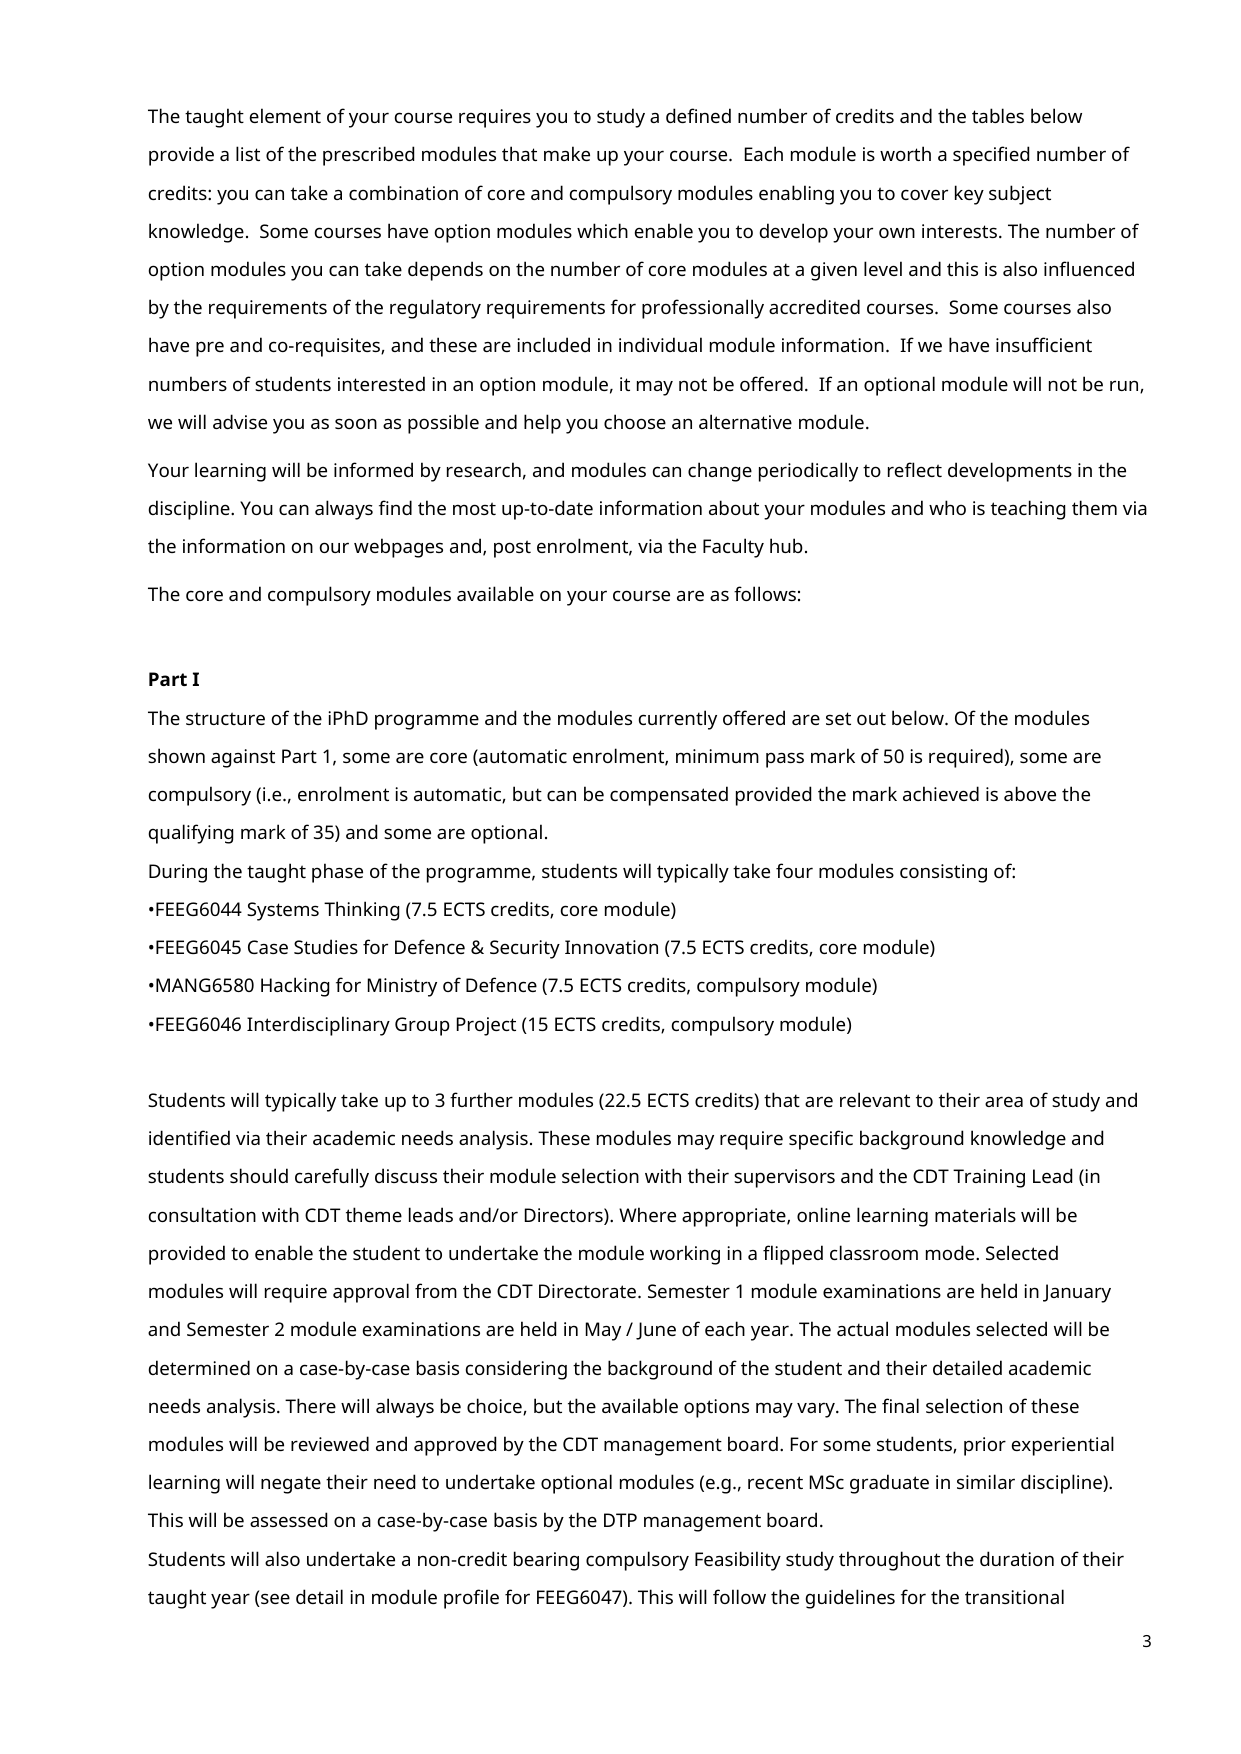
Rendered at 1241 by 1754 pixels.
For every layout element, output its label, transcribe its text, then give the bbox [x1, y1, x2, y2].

text The taught element of your course requires you to study a defined number of credits and the tables below provide a list of the prescribed modules that make up your course. Each module is worth a specified number of credits: you can take a combination of core and compulsory modules enabling you to cover key subject knowledge. Some courses have option modules which enable you to develop your own interests. The number of option modules you can take depends on the number of core modules at a given level and this is also influenced by the requirements of the regulatory requirements for professionally accredited courses. Some courses also have pre and co-requisites, and these are included in individual module information. If we have insufficient numbers of students interested in an option module, it may not be offered. If an optional module will not be run, we will advise you as soon as possible and help you choose an alternative module. [148, 103, 1152, 435]
text The core and compulsory modules available on your course are as follows: [148, 581, 1152, 606]
text Your learning will be informed by research, and modules can change periodically to reflect developments in the discipline. You can always find the most up-to-date information about your modules and who is teaching them via the information on our webpages and, post enrolment, via the Faculty hub. [148, 457, 1152, 559]
table_header Part I The structure of the iPhD programme and the modules currently offered are set out below. Of the modules shown against Part 1, some are core (automatic enrolment, minimum pass mark of 50 is required), some are compulsory (i.e., enrolment is automatic, but can be compensated provided the mark achieved is above the qualifying mark of 35) and some are optional. During the taught phase of the programme, students will typically take four modules consisting of: •FEEG6044 Systems Thinking (7.5 ECTS credits, core module) •FEEG6045 Case Studies for Defence & Security Innovation (7.5 ECTS credits, core module) •MANG6580 Hacking for Ministry of Defence (7.5 ECTS credits, compulsory module) •FEEG6046 Interdisciplinary Group Project (15 ECTS credits, compulsory module) Students will typically take up to 3 further modules (22.5 ECTS credits) that are relevant to their area of study and identified via their academic needs analysis. These modules may require specific background knowledge and students should carefully discuss their module selection with their supervisors and the CDT Training Lead (in consultation with CDT theme leads and/or Directors). Where appropriate, online learning materials will be provided to enable the student to undertake the module working in a flipped classroom mode. Selected modules will require approval from the CDT Directorate. Semester 1 module examinations are held in January and Semester 2 module examinations are held in May / June of each year. The actual modules selected will be determined on a case-by-case basis considering the background of the student and their detailed academic needs analysis. There will always be choice, but the available options may vary. The final selection of these modules will be reviewed and approved by the CDT management board. For some students, prior experiential learning will negate their need to undertake optional modules (e.g., recent MSc graduate in similar discipline). This will be assessed on a case-by-case basis by the DTP management board. Students will also undertake a non-credit bearing compulsory Feasibility study throughout the duration of their taught year (see detail in module profile for FEEG6047). This will follow the guidelines for the transitional [136, 629, 1152, 1610]
